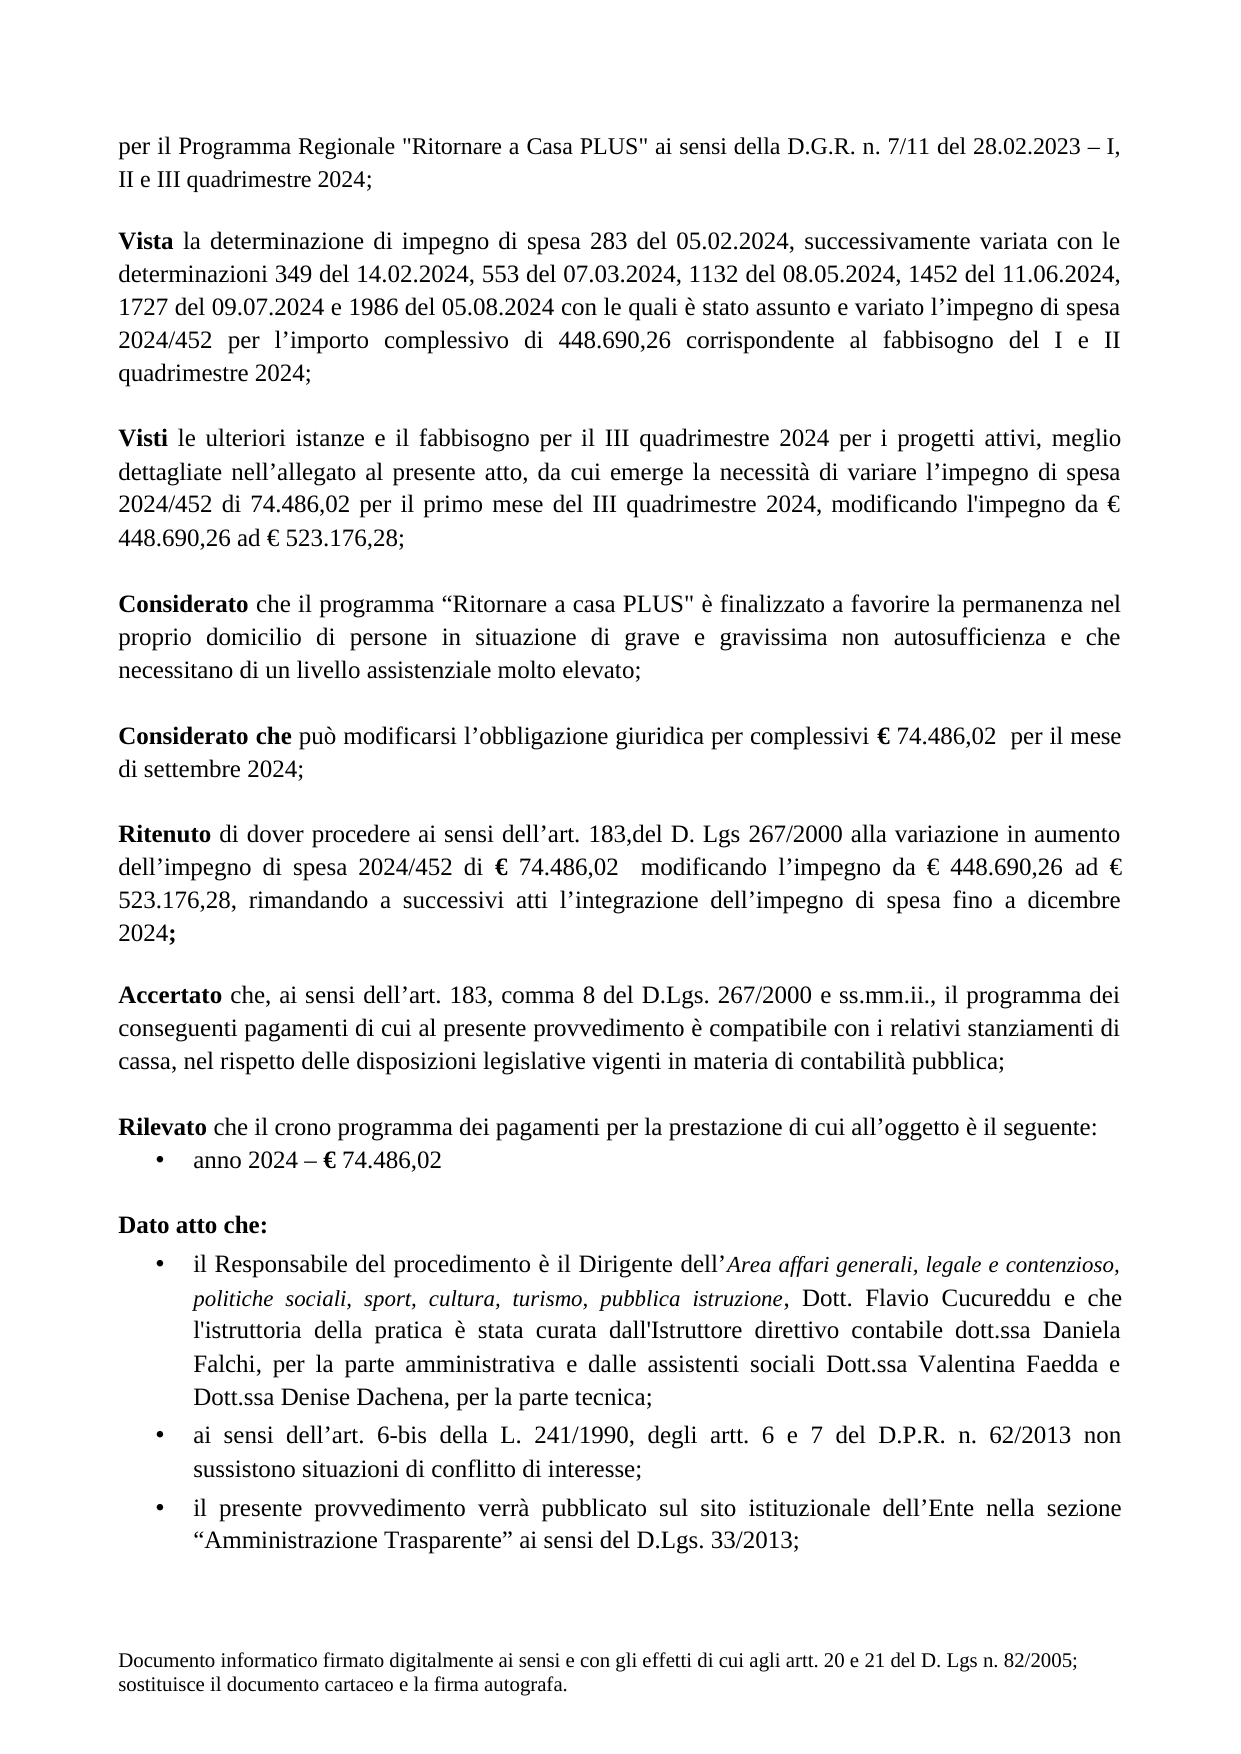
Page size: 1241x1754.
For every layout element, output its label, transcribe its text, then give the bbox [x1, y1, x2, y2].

text Rilevato che il crono programma dei pagamenti per la prestazione di cui all’oggetto è il seguente: [118, 1112, 1122, 1141]
text Considerato che il programma “Ritornare a casa PLUS" è finalizzato a favorire la permanenza nel proprio domicilio di persone in situazione di grave e gravissima non autosufficienza e che necessitano di un livello assistenziale molto elevato; [118, 589, 1122, 683]
list il presente provvedimento verrà pubblicato sul sito istituzionale dell’Ente nella sezione “Amministrazione Trasparente” ai sensi del D.Lgs. 33/2013; [156, 1493, 1122, 1554]
text Accertato che, ai sensi dell’art. 183, comma 8 del D.Lgs. 267/2000 e ss.mm.ii., il programma dei conseguenti pagamenti di cui al presente provvedimento è compatibile con i relativi stanziamenti di cassa, nel rispetto delle disposizioni legislative vigenti in materia di contabilità pubblica; [118, 980, 1122, 1075]
text Dato atto che: [118, 1211, 1122, 1239]
list anno 2024 – € 74.486,02 [156, 1145, 1122, 1174]
text per il Programma Regionale "Ritornare a Casa PLUS" ai sensi della D.G.R. n. 7/11 del 28.02.2023 – I, II e III quadrimestre 2024; [118, 131, 1122, 193]
text Ritenuto di dover procedere ai sensi dell’art. 183,del D. Lgs 267/2000 alla variazione in aumento dell’impegno di spesa 2024/452 di € 74.486,02 modificando l’impegno da € 448.690,26 ad € 523.176,28, rimandando a successivi atti l’integrazione dell’impegno di spesa fino a dicembre 2024; [118, 819, 1122, 947]
text Considerato che può modificarsi l’obbligazione giuridica per complessivi € 74.486,02 per il mese di settembre 2024; [118, 721, 1122, 782]
text Visti le ulteriori istanze e il fabbisogno per il III quadrimestre 2024 per i progetti attivi, meglio dettagliate nell’allegato al presente atto, da cui emerge la necessità di variare l’impegno di spesa 2024/452 di 74.486,02 per il primo mese del III quadrimestre 2024, modificando l'impegno da € 448.690,26 ad € 523.176,28; [118, 423, 1122, 551]
text Vista la determinazione di impegno di spesa 283 del 05.02.2024, successivamente variata con le determinazioni 349 del 14.02.2024, 553 del 07.03.2024, 1132 del 08.05.2024, 1452 del 11.06.2024, 1727 del 09.07.2024 e 1986 del 05.08.2024 con le quali è stato assunto e variato l’impegno di spesa 2024/452 per l’importo complessivo di 448.690,26 corrispondente al fabbisogno del I e II quadrimestre 2024; [118, 226, 1122, 387]
list il Responsabile del procedimento è il Dirigente dell’Area affari generali, legale e contenzioso, politiche sociali, sport, cultura, turismo, pubblica istruzione, Dott. Flavio Cucureddu e che l'istruttoria della pratica è stata curata dall'Istruttore direttivo contabile dott.ssa Daniela Falchi, per la parte amministrativa e dalle assistenti sociali Dott.ssa Valentina Faedda e Dott.ssa Denise Dachena, per la parte tecnica; [156, 1249, 1122, 1410]
list ai sensi dell’art. 6-bis della L. 241/1990, degli artt. 6 e 7 del D.P.R. n. 62/2013 non sussistono situazioni di conflitto di interesse; [156, 1421, 1122, 1482]
